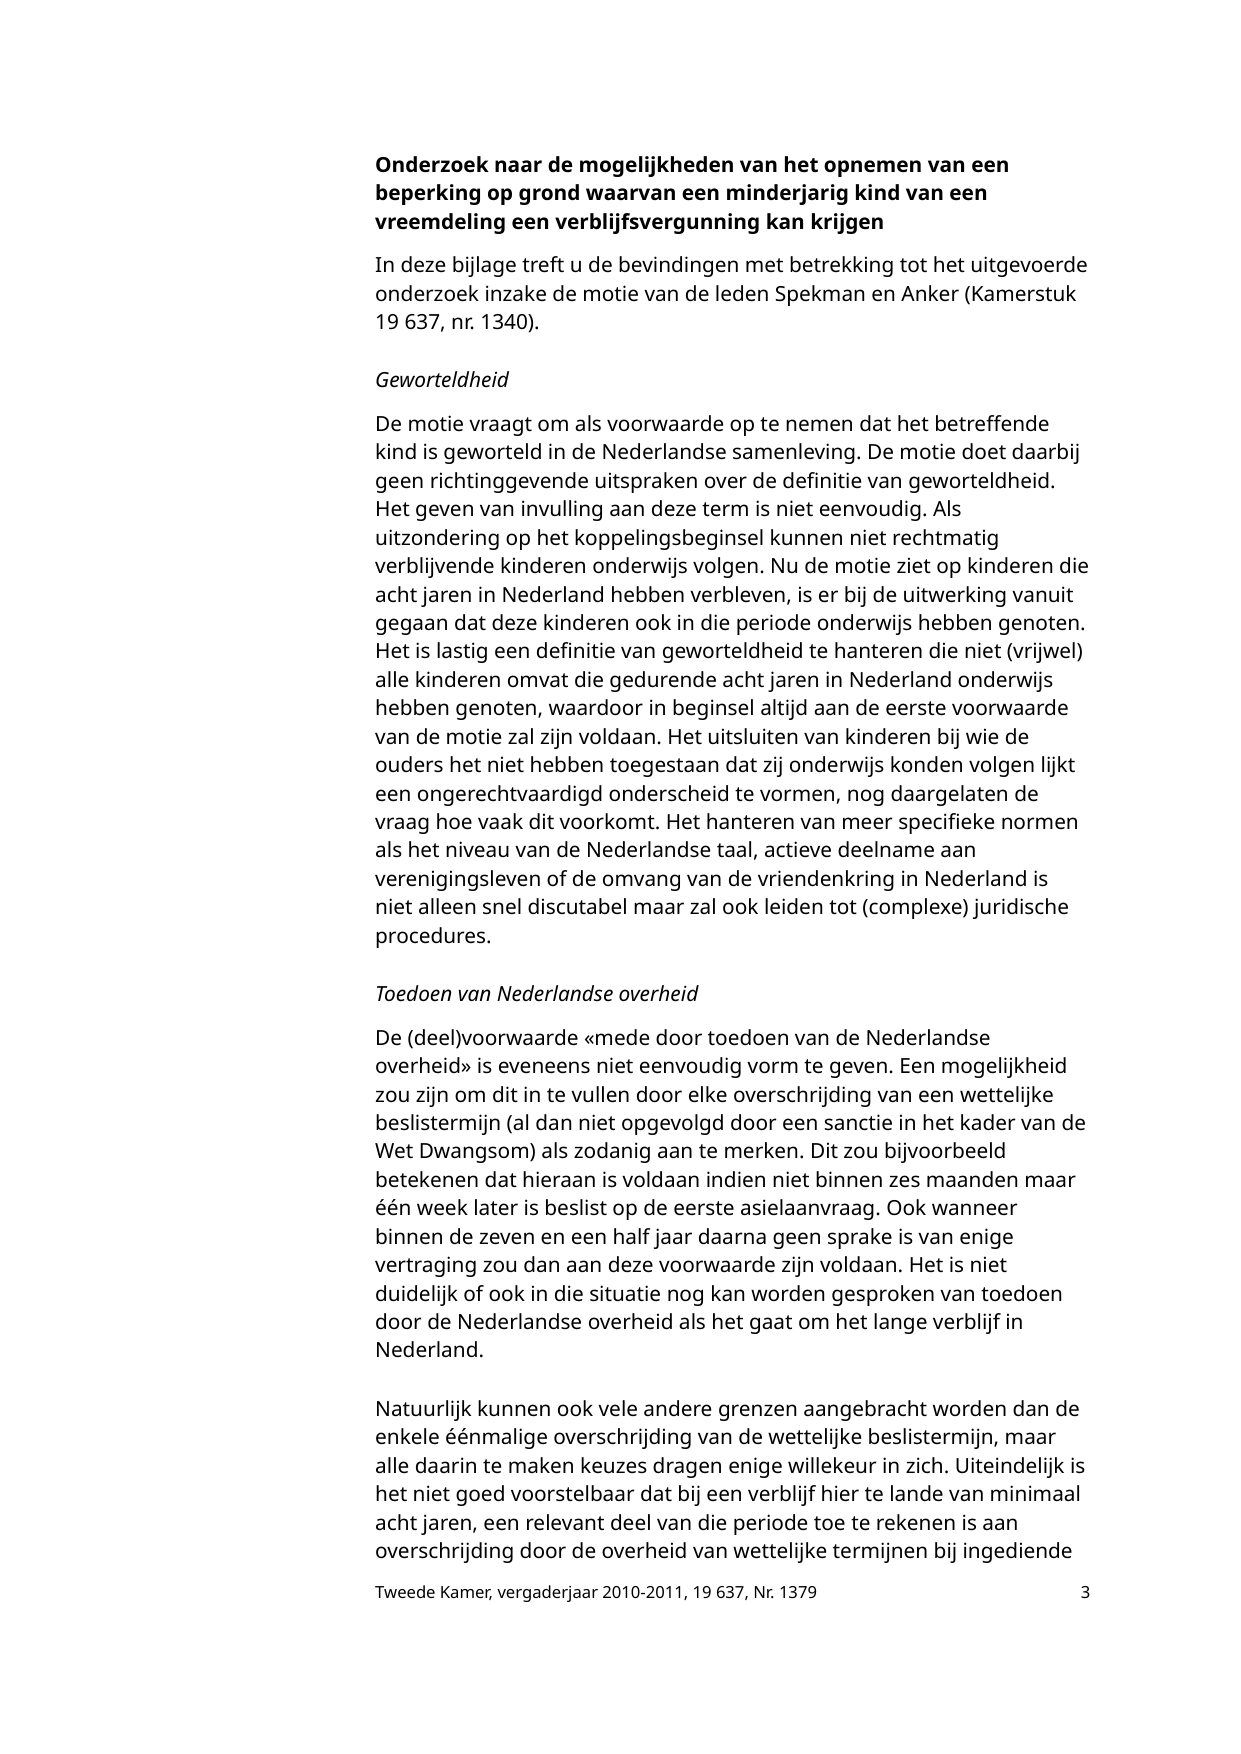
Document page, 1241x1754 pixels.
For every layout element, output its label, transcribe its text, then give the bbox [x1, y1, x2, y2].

text De motie vraagt om als voorwaarde op te nemen dat het betreffende kind is geworteld in de Nederlandse samenleving. De motie doet daarbij geen richtinggevende uitspraken over de definitie van geworteldheid. Het geven van invulling aan deze term is niet eenvoudig. Als uitzondering op het koppelingsbeginsel kunnen niet rechtmatig verblijvende kinderen onderwijs volgen. Nu de motie ziet op kinderen die acht jaren in Nederland hebben verbleven, is er bij de uitwerking vanuit gegaan dat deze kinderen ook in die periode onderwijs hebben genoten. Het is lastig een definitie van geworteldheid te hanteren die niet (vrijwel) alle kinderen omvat die gedurende acht jaren in Nederland onderwijs hebben genoten, waardoor in beginsel altijd aan de eerste voorwaarde van de motie zal zijn voldaan. Het uitsluiten van kinderen bij wie de ouders het niet hebben toegestaan dat zij onderwijs konden volgen lijkt een ongerechtvaardigd onderscheid te vormen, nog daargelaten de vraag hoe vaak dit voorkomt. Het hanteren van meer specifieke normen als het niveau van de Nederlandse taal, actieve deelname aan verenigingsleven of de omvang van de vriendenkring in Nederland is niet alleen snel discutabel maar zal ook leiden tot (complexe) juridische procedures. [375, 409, 1090, 949]
text De (deel)voorwaarde «mede door toedoen van de Nederlandse overheid» is eveneens niet eenvoudig vorm te geven. Een mogelijkheid zou zijn om dit in te vullen door elke overschrijding van een wettelijke beslistermijn (al dan niet opgevolgd door een sanctie in het kader van de Wet Dwangsom) als zodanig aan te merken. Dit zou bijvoorbeeld betekenen dat hieraan is voldaan indien niet binnen zes maanden maar één week later is beslist op de eerste asielaanvraag. Ook wanneer binnen de zeven en een half jaar daarna geen sprake is van enige vertraging zou dan aan deze voorwaarde zijn voldaan. Het is niet duidelijk of ook in die situatie nog kan worden gesproken van toedoen door de Nederlandse overheid als het gaat om het lange verblijf in Nederland. [375, 1023, 1090, 1364]
text Natuurlijk kunnen ook vele andere grenzen aangebracht worden dan de enkele éénmalige overschrijding van de wettelijke beslistermijn, maar alle daarin te maken keuzes dragen enige willekeur in zich. Uiteindelijk is het niet goed voorstelbaar dat bij een verblijf hier te lande van minimaal acht jaren, een relevant deel van die periode toe te rekenen is aan overschrijding door de overheid van wettelijke termijnen bij ingediende [375, 1394, 1090, 1565]
text Toedoen van Nederlandse overheid [375, 979, 1090, 1008]
text Onderzoek naar de mogelijkheden van het opnemen van een beperking op grond waarvan een minderjarig kind van een vreemdeling een verblijfsvergunning kan krijgen [375, 150, 1090, 235]
text In deze bijlage treft u de bevindingen met betrekking tot het uitgevoerde onderzoek inzake de motie van de leden Spekman en Anker (Kamerstuk 19 637, nr. 1340). [375, 250, 1090, 336]
text Geworteldheid [375, 366, 1090, 394]
